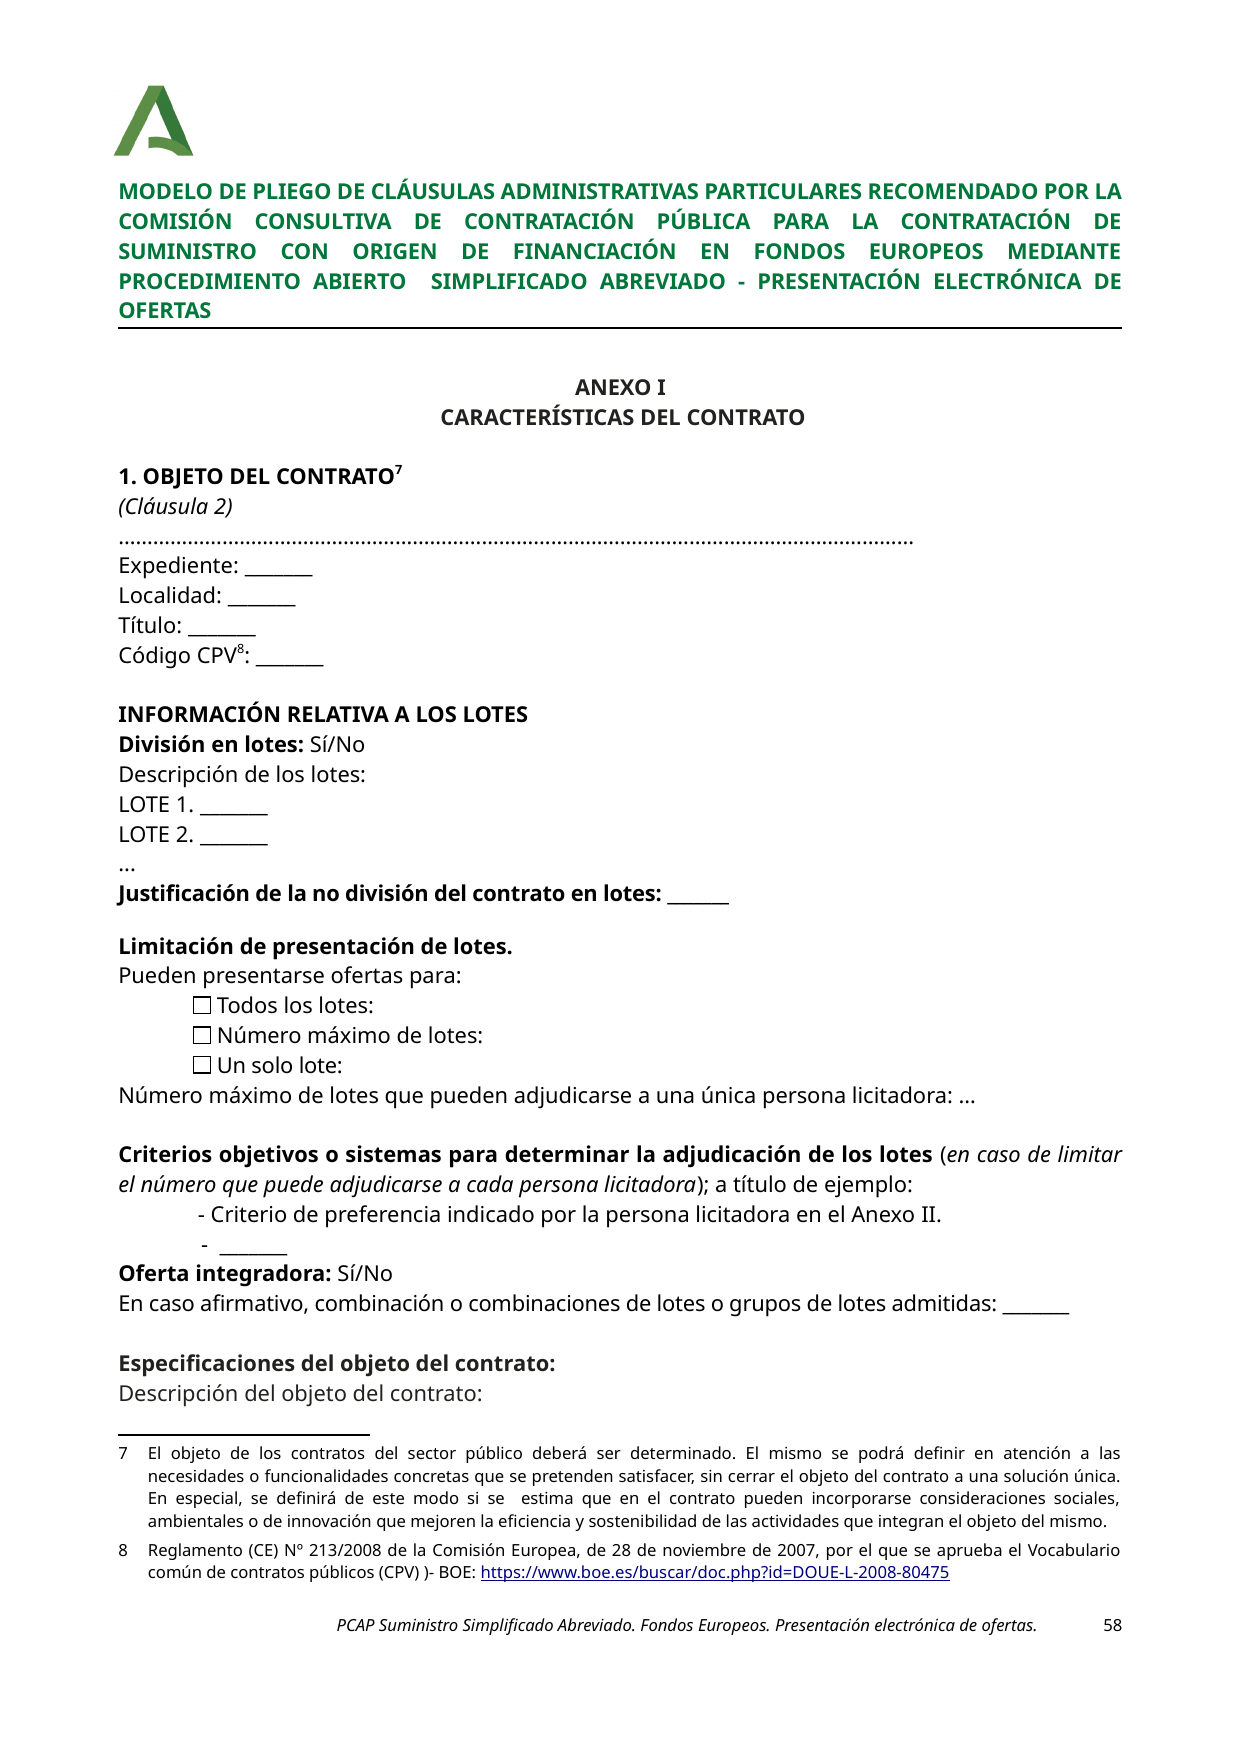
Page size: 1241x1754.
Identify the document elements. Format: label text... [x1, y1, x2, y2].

text El objeto de los contratos del sector público deberá ser determinado. El mismo se podrá definir en atención a las necesidades o funcionalidades concretas que se pretenden satisfacer, sin cerrar el objeto del contrato a una solución única. En especial, se definirá de este modo si se estima que en el contrato pueden incorporarse consideraciones sociales, ambientales o de innovación que mejoren la eficiencia y sostenibilidad de las actividades que integran el objeto del mismo. [118, 1441, 1122, 1532]
text Localidad: _______ [118, 580, 1122, 610]
text Especificaciones del objeto del contrato: [118, 1348, 1122, 1378]
text En caso afirmativo, combinación o combinaciones de lotes o grupos de lotes admitidas: _______ [118, 1288, 1122, 1318]
text Descripción de los lotes: [118, 759, 1122, 789]
text ANEXO I [118, 372, 1122, 402]
text Justificación de la no división del contrato en lotes: _______ [118, 878, 1122, 908]
text LOTE 1. _______ [118, 789, 1122, 819]
text Oferta integradora: Sí/No [118, 1258, 1122, 1288]
text Limitación de presentación de lotes. [118, 931, 1122, 961]
text Título: _______ [118, 610, 1122, 640]
picture [109, 81, 198, 160]
text División en lotes: Sí/No [118, 729, 1122, 759]
text - _______ [118, 1229, 1122, 1258]
text MODELO DE PLIEGO DE CLÁUSULAS ADMINISTRATIVAS PARTICULARES RECOMENDADO POR LA COMISIÓN CONSULTIVA DE CONTRATACIÓN PÚBLICA PARA LA CONTRATACIÓN DE SUMINISTRO CON ORIGEN DE FINANCIACIÓN EN FONDOS EUROPEOS MEDIANTE PROCEDIMIENTO ABIERTO SIMPLIFICADO ABREVIADO - PRESENTACIÓN ELECTRÓNICA DE OFERTAS [118, 176, 1122, 327]
text CARACTERÍSTICAS DEL CONTRATO [118, 402, 1122, 431]
text Todos los lotes: [118, 990, 1122, 1020]
text LOTE 2. _______ [118, 819, 1122, 848]
text Un solo lote: [118, 1050, 1122, 1080]
text Número máximo de lotes: [118, 1020, 1122, 1050]
text - Criterio de preferencia indicado por la persona licitadora en el Anexo II. [118, 1199, 1122, 1229]
text Expediente: _______ [118, 551, 1122, 580]
text ………………………………………………………………………………………………………………………... [118, 521, 1122, 551]
text Reglamento (CE) Nº 213/2008 de la Comisión Europea, de 28 de noviembre de 2007, por el que se aprueba el Vocabulario común de contratos públicos (CPV) )- BOE: https://www.boe.es/buscar/doc.php?id=DOUE-L-2008-80475 [118, 1538, 1122, 1584]
text 1. OBJETO DEL CONTRATO [118, 461, 1122, 491]
text INFORMACIÓN RELATIVA A LOS LOTES [118, 699, 1122, 729]
text Código CPV: _______ [118, 640, 1122, 670]
text Criterios objetivos o sistemas para determinar la adjudicación de los lotes (en caso de limitar el número que puede adjudicarse a cada persona licitadora); a título de ejemplo: [118, 1139, 1122, 1199]
text ... [118, 848, 1122, 878]
text (Cláusula 2) [118, 491, 1122, 521]
text Pueden presentarse ofertas para: [118, 961, 1122, 990]
text Descripción del objeto del contrato: [118, 1378, 1122, 1407]
text Número máximo de lotes que pueden adjudicarse a una única persona licitadora: … [118, 1080, 1122, 1109]
